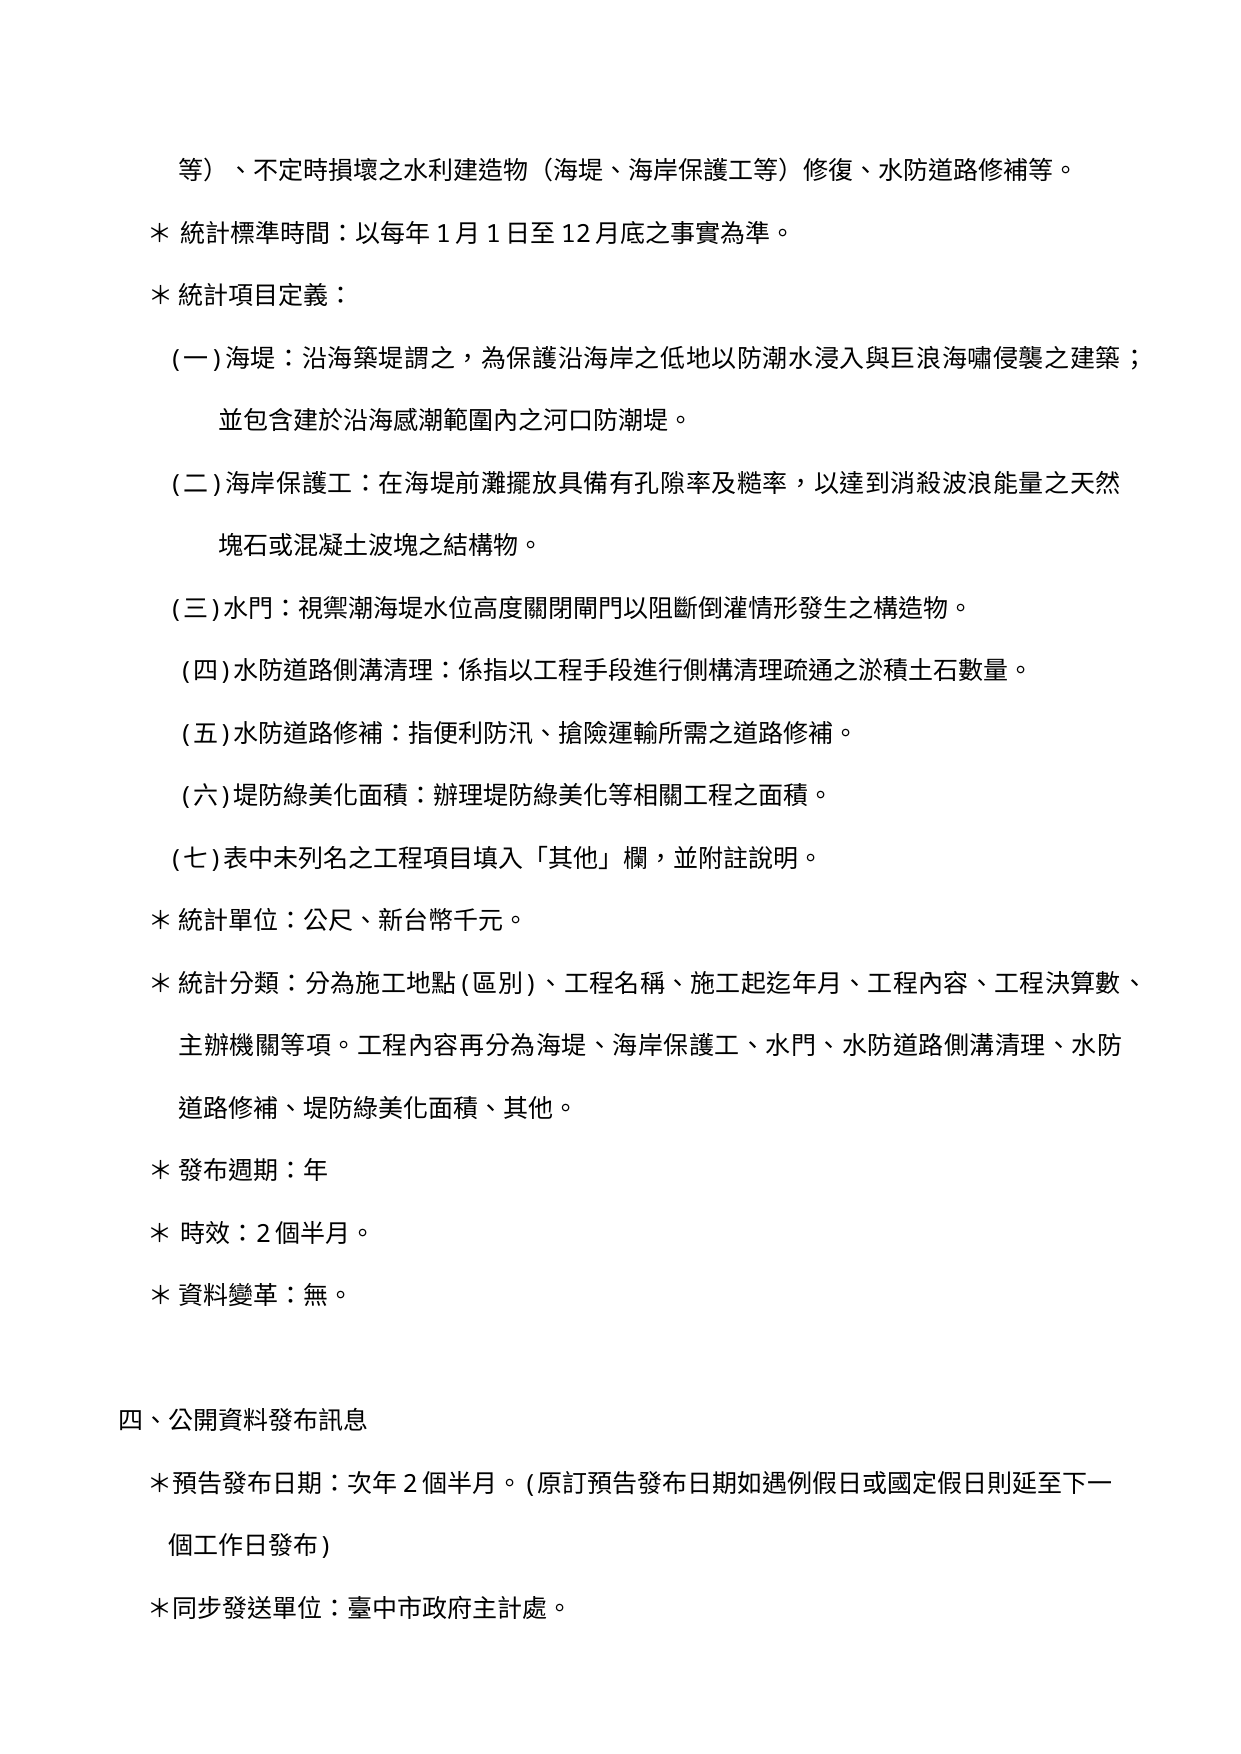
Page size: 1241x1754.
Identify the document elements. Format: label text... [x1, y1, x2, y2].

list 統計項目定義： [149, 252, 1122, 314]
text (一)海堤：沿海築堤謂之，為保護沿海岸之低地以防潮水浸入與巨浪海嘯侵襲之建築；並包含建於沿海感潮範圍內之河口防潮堤。 [168, 314, 1122, 439]
text 四、公開資料發布訊息 [118, 1377, 1122, 1439]
text ＊ 時效：2個半月。 [118, 1189, 1122, 1252]
list 資料變革：無。 [149, 1252, 1122, 1314]
text (四)水防道路側溝清理：係指以工程手段進行側構清理疏通之淤積土石數量。 [118, 627, 1122, 689]
list 發布週期：年 [149, 1127, 1122, 1189]
text (七)表中未列名之工程項目填入「其他」欄，並附註說明。 [168, 814, 1122, 877]
text (六)堤防綠美化面積：辦理堤防綠美化等相關工程之面積。 [118, 752, 1122, 814]
text ＊預告發布日期：次年2個半月。(原訂預告發布日期如遇例假日或國定假日則延至下一 [118, 1439, 1122, 1502]
text ＊同步發送單位：臺中市政府主計處。 [118, 1564, 1122, 1627]
list 統計單位：公尺、新台幣千元。 [149, 877, 1122, 939]
list 統計分類：分為施工地點(區別)、工程名稱、施工起迄年月、工程內容、工程決算數、主辦機關等項。工程內容再分為海堤、海岸保護工、水門、水防道路側溝清理、水防道路修補、堤防綠美化面積、其他。 [149, 939, 1122, 1127]
text ＊ 統計標準時間：以每年1月1日至12月底之事實為準。 [118, 189, 1122, 252]
list 等）、不定時損壞之水利建造物（海堤、海岸保護工等）修復、水防道路修補等。 [149, 127, 1122, 189]
text (三)水門：視禦潮海堤水位高度關閉閘門以阻斷倒灌情形發生之構造物。 [168, 564, 1122, 627]
text (二)海岸保護工：在海堤前灘擺放具備有孔隙率及糙率，以達到消殺波浪能量之天然塊石或混凝土波塊之結構物。 [168, 439, 1122, 564]
text 個工作日發布) [118, 1502, 1122, 1564]
text (五)水防道路修補：指便利防汛、搶險運輸所需之道路修補。 [118, 689, 1122, 752]
